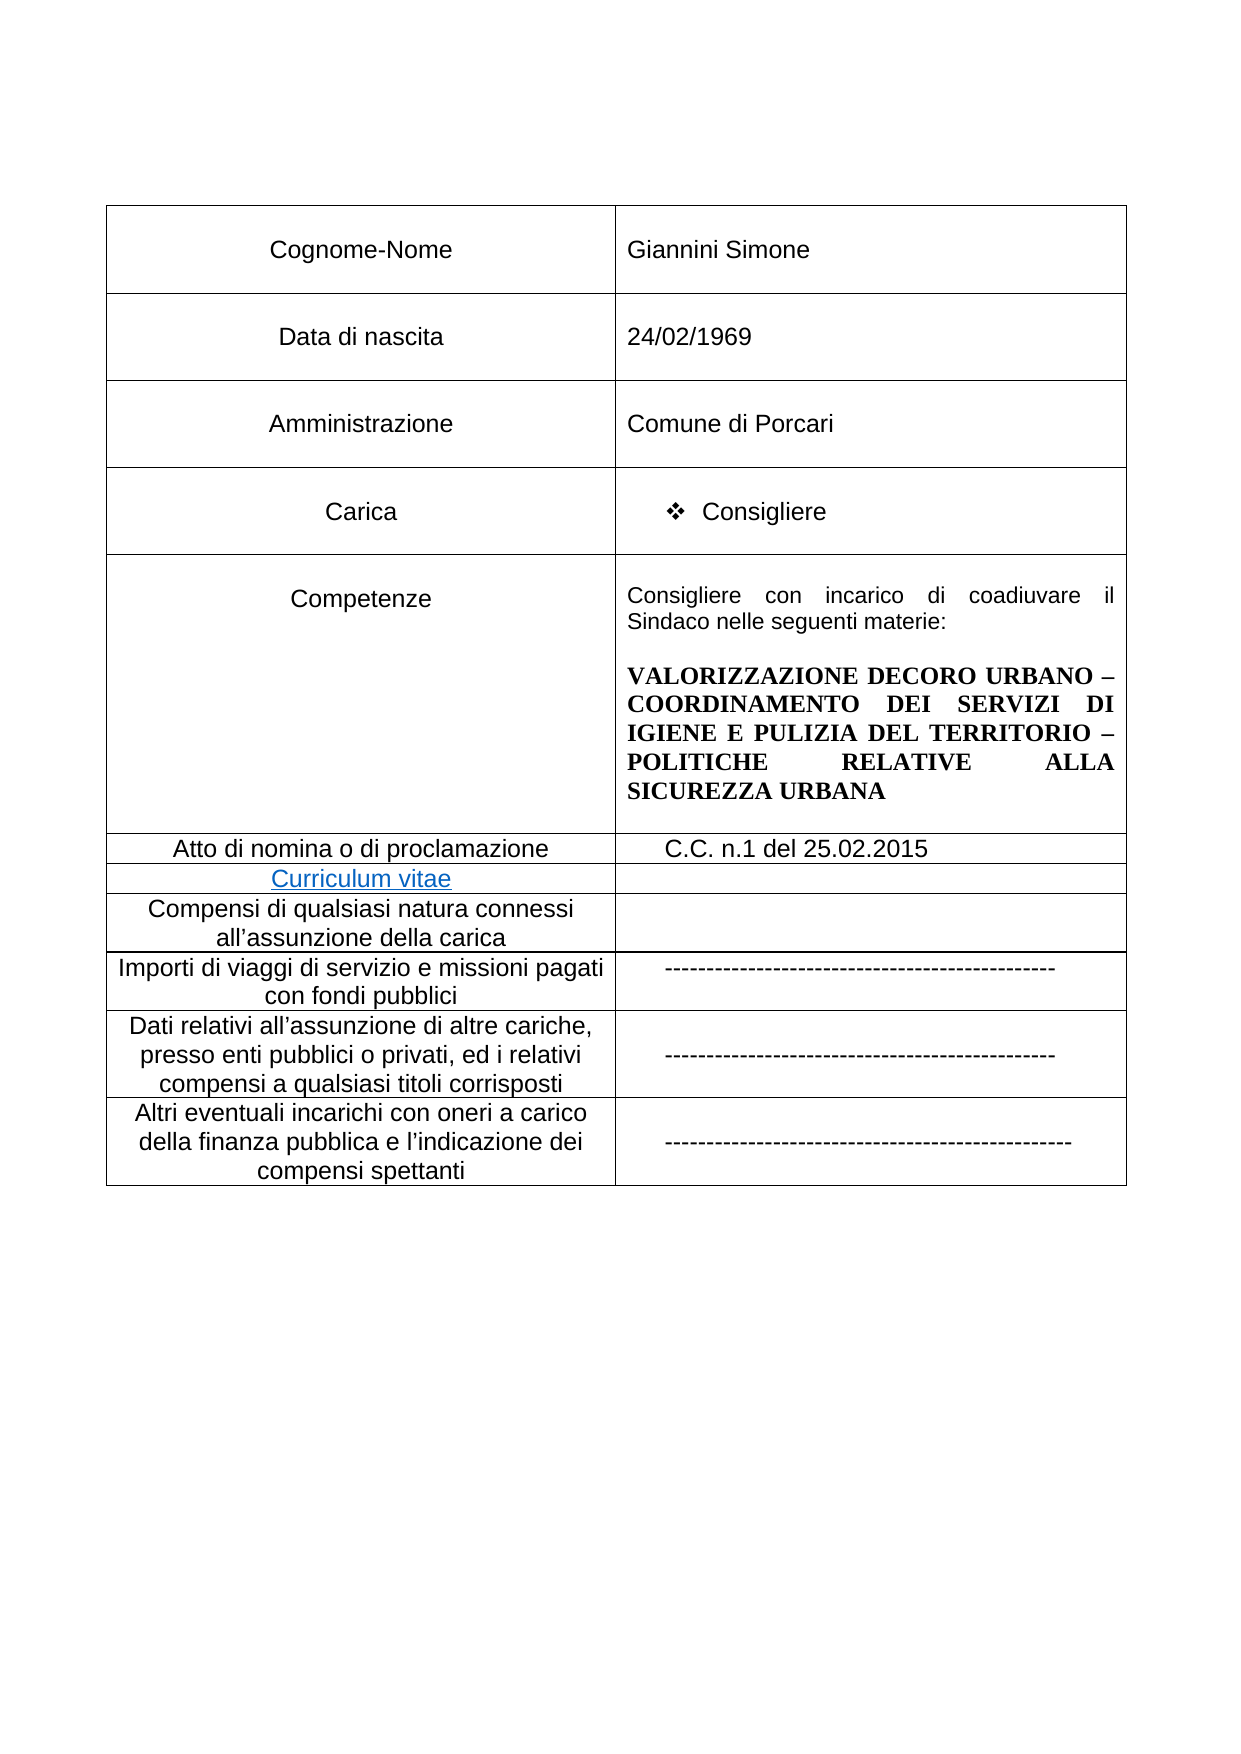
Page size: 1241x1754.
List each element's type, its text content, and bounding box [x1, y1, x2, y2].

table_cell [616, 864, 1126, 893]
table_header Cognome-Nome [107, 206, 615, 292]
table_cell Comune di Porcari [616, 381, 1126, 467]
table_cell ----------------------------------------------- [616, 953, 1126, 1010]
table_cell 24/02/1969 [616, 294, 1126, 380]
table_cell Dati relativi all’assunzione di altre cariche, presso enti pubblici o privati, ed i relativi compensi a qualsiasi titoli corrisposti [107, 1011, 615, 1097]
table_cell Competenze [107, 555, 615, 833]
table_cell Importi di viaggi di servizio e missioni pagati con fondi pubblici [107, 953, 615, 1010]
table_cell Compensi di qualsiasi natura connessi all’assunzione della carica [107, 894, 615, 951]
table_cell ----------------------------------------------- [616, 1011, 1126, 1097]
table_cell Carica [107, 468, 615, 554]
table_cell Atto di nomina o di proclamazione [107, 834, 615, 863]
table_cell [616, 894, 1126, 951]
table_cell Consigliere [616, 468, 1126, 554]
table_cell Curriculum vitae [107, 864, 615, 893]
table_cell Data di nascita [107, 294, 615, 380]
table_cell Consigliere con incarico di coadiuvare il Sindaco nelle seguenti materie: VALORIZZAZIONE DECORO URBANO – COORDINAMENTO DEI SERVIZI DI IGIENE E PULIZIA DEL TERRITORIO –POLITICHE RELATIVE ALLA SICUREZZA URBANA [616, 555, 1126, 833]
table_cell Amministrazione [107, 381, 615, 467]
table_cell C.C. n.1 del 25.02.2015 [616, 834, 1126, 863]
table_header Giannini Simone [616, 206, 1126, 292]
table_cell Altri eventuali incarichi con oneri a carico della finanza pubblica e l’indicazione dei compensi spettanti [107, 1098, 615, 1184]
table_cell ------------------------------------------------- [616, 1098, 1126, 1184]
